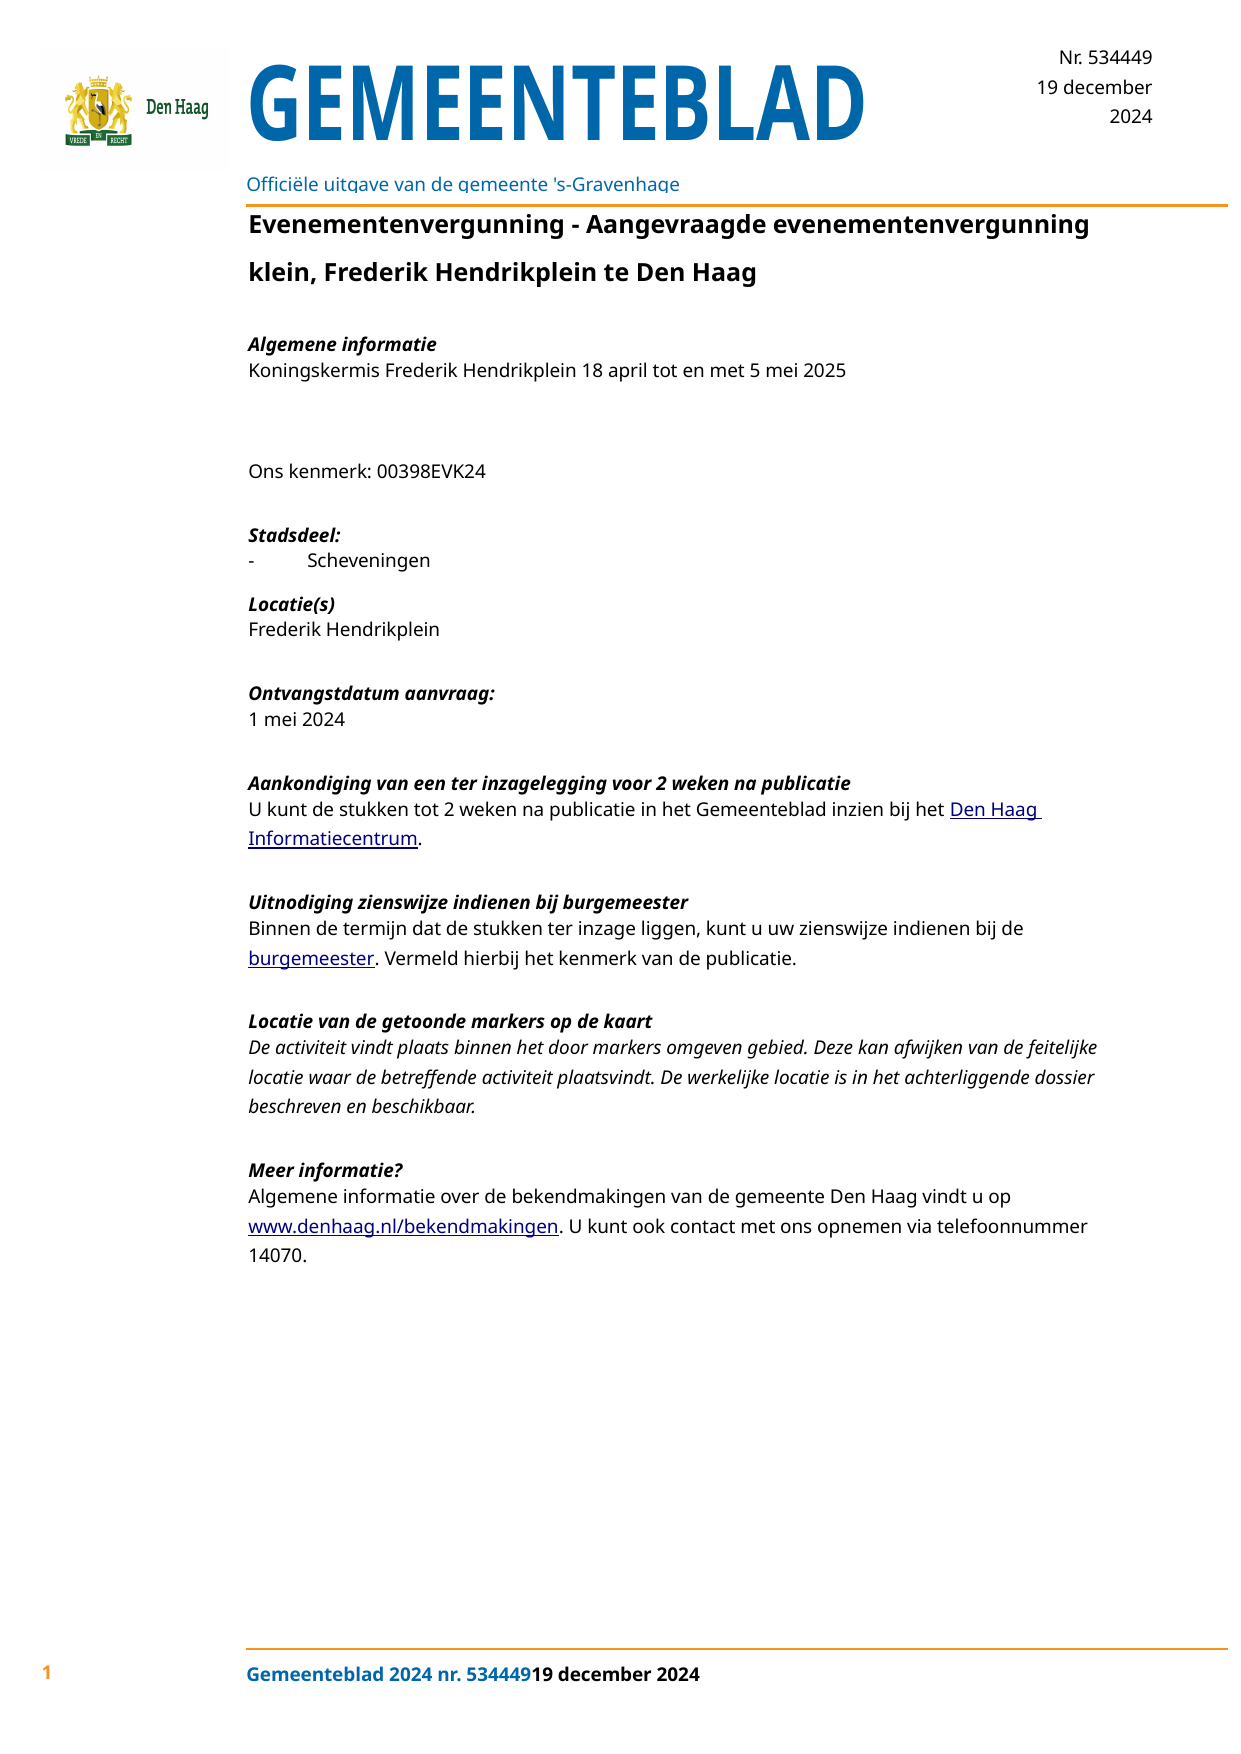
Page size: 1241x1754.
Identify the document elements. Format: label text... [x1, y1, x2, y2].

text Koningskermis Frederik Hendrikplein 18 april tot en met 5 mei 2025 [248, 357, 1152, 383]
text Meer informatie? [248, 1158, 1152, 1183]
list Scheveningen [248, 548, 1152, 573]
text De activiteit vindt plaats binnen het door markers omgeven gebied. Deze kan afwijken van de feitelijke locatie waar de betreffende activiteit plaatsvindt. De werkelijke locatie is in het achterliggende dossier beschreven en beschikbaar. [248, 1034, 1152, 1119]
text Evenementenvergunning - Aangevraagde evenementenvergunning klein, Frederik Hendrikplein te Den Haag [248, 207, 1152, 288]
text Stadsdeel: [248, 522, 1152, 548]
text U kunt de stukken tot 2 weken na publicatie in het Gemeenteblad inzien bij het Den Haag Informatiecentrum. [248, 796, 1152, 851]
text Algemene informatie over de bekendmakingen van de gemeente Den Haag vindt u op www.denhaag.nl/bekendmakingen. U kunt ook contact met ons opnemen via telefoonnummer 14070. [248, 1183, 1152, 1268]
text Algemene informatie [248, 331, 1152, 357]
text Locatie van de getoonde markers op de kaart [248, 1009, 1152, 1034]
text Uitnodiging zienswijze indienen bij burgemeester [248, 889, 1152, 915]
text Ontvangstdatum aanvraag: [248, 681, 1152, 706]
text Binnen de termijn dat de stukken ter inzage liggen, kunt u uw zienswijze indienen bij de burgemeester. Vermeld hierbij het kenmerk van de publicatie. [248, 915, 1152, 971]
text Locatie(s) [248, 591, 1152, 617]
text Ons kenmerk: 00398EVK24 [248, 458, 1152, 484]
text Aankondiging van een ter inzagelegging voor 2 weken na publicatie [248, 770, 1152, 796]
picture [41, 47, 231, 172]
text Frederik Hendrikplein [248, 617, 1152, 642]
text 1 mei 2024 [248, 706, 1152, 732]
